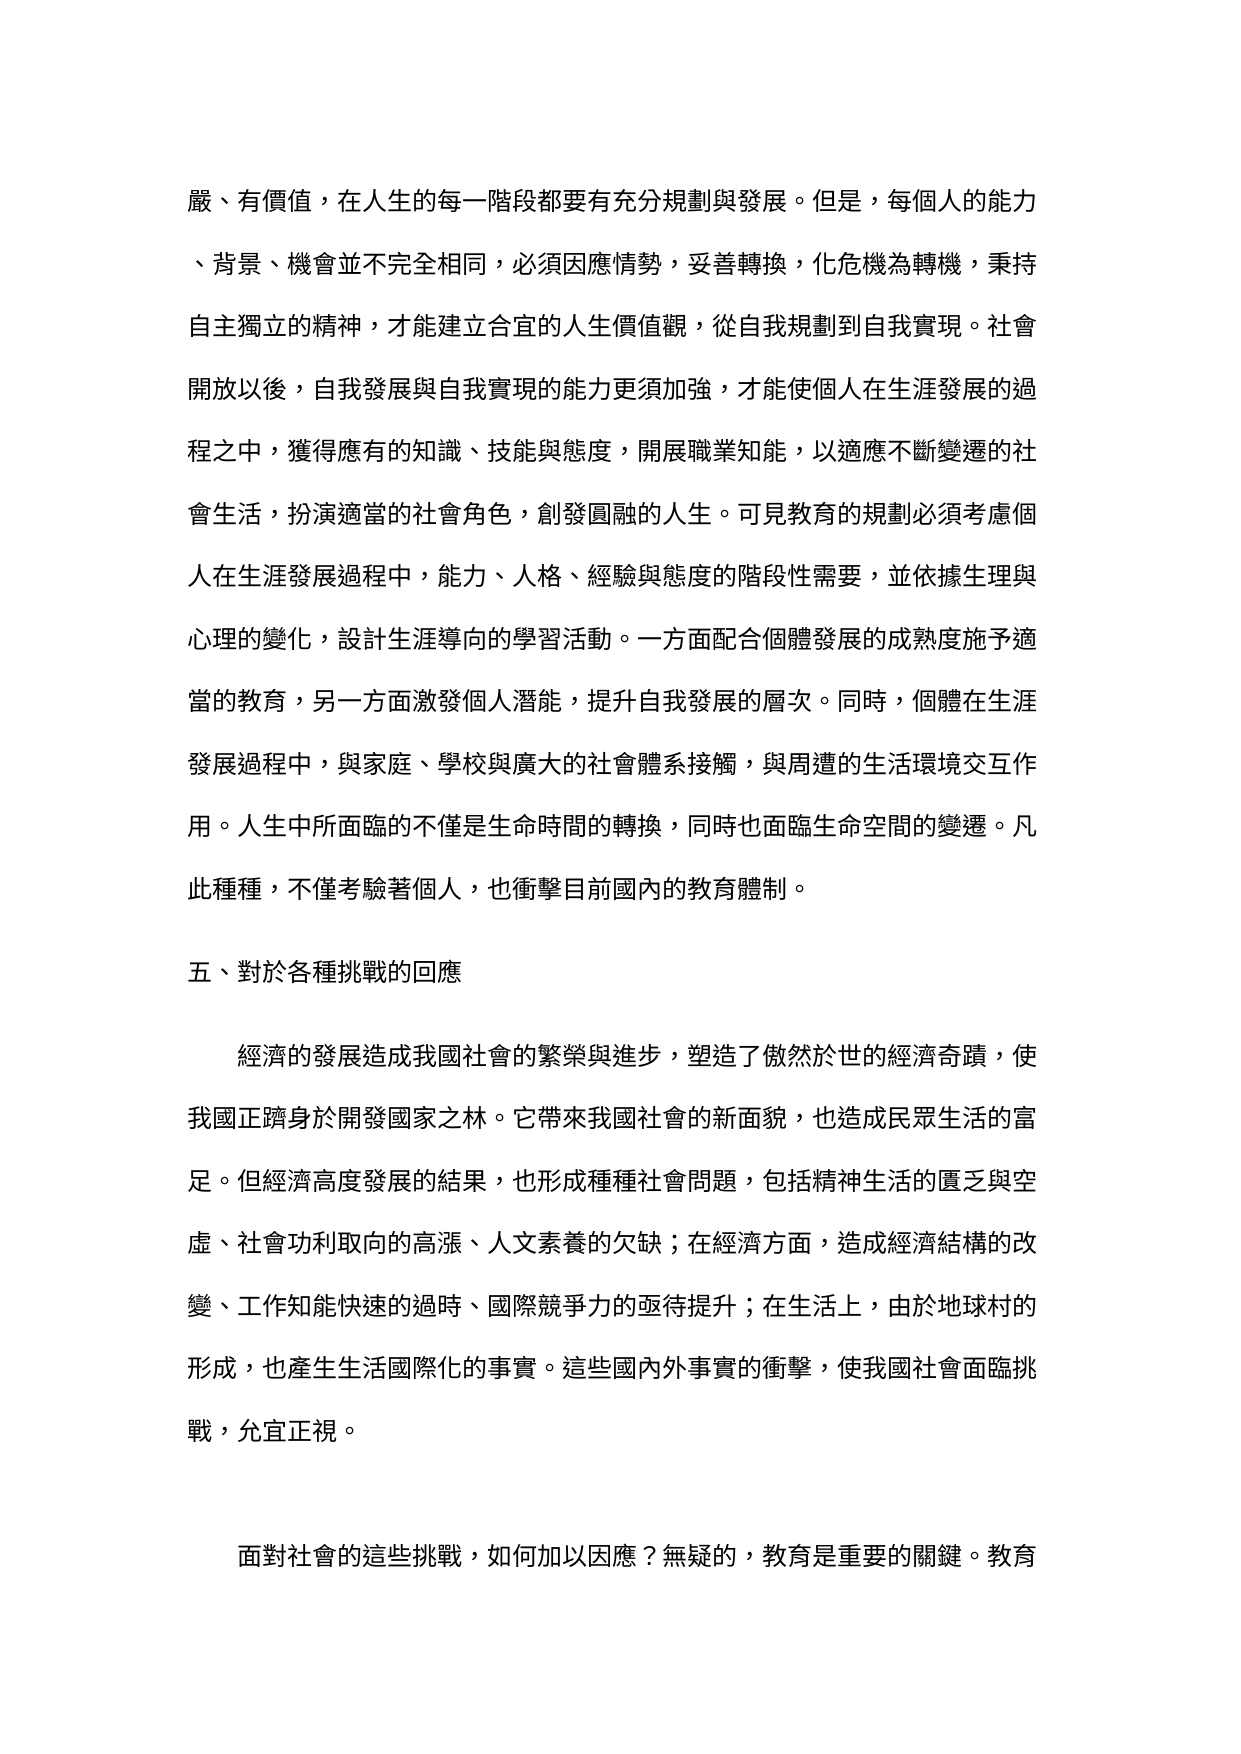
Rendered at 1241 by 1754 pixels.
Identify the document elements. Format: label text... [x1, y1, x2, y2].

text 經濟的發展造成我國社會的繁榮與進步，塑造了傲然於世的經濟奇蹟，使 我國正躋身於開發國家之林。它帶來我國社會的新面貌，也造成民眾生活的富 足。但經濟高度發展的結果，也形成種種社會問題，包括精神生活的匱乏與空 虛、社會功利取向的高漲、人文素養的欠缺；在經濟方面，造成經濟結構的改 變、工作知能快速的過時、國際競爭力的亟待提升；在生活上，由於地球村的 形成，也產生生活國際化的事實。這些國內外事實的衝擊，使我國社會面臨挑戰，允宜正視。 面對社會的這些挑戰，如何加以因應？無疑的，教育是重要的關鍵。教育 [187, 1012, 1053, 1575]
text 五、對於各種挑戰的回應 [187, 929, 1053, 992]
text 嚴、有價值，在人生的每一階段都要有充分規劃與發展。但是，每個人的能力 、背景、機會並不完全相同，必須因應情勢，妥善轉換，化危機為轉機，秉持 自主獨立的精神，才能建立合宜的人生價值觀，從自我規劃到自我實現。社會 開放以後，自我發展與自我實現的能力更須加強，才能使個人在生涯發展的過 程之中，獲得應有的知識、技能與態度，開展職業知能，以適應不斷變遷的社 會生活，扮演適當的社會角色，創發圓融的人生。可見教育的規劃必須考慮個 人在生涯發展過程中，能力、人格、經驗與態度的階段性需要，並依據生理與 心理的變化，設計生涯導向的學習活動。一方面配合個體發展的成熟度施予適 當的教育，另一方面激發個人潛能，提升自我發展的層次。同時，個體在生涯 發展過程中，與家庭、學校與廣大的社會體系接觸，與周遭的生活環境交互作 用。人生中所面臨的不僅是生命時間的轉換，同時也面臨生命空間的變遷。凡 此種種，不僅考驗著個人，也衝擊目前國內的教育體制。 [187, 158, 1053, 908]
